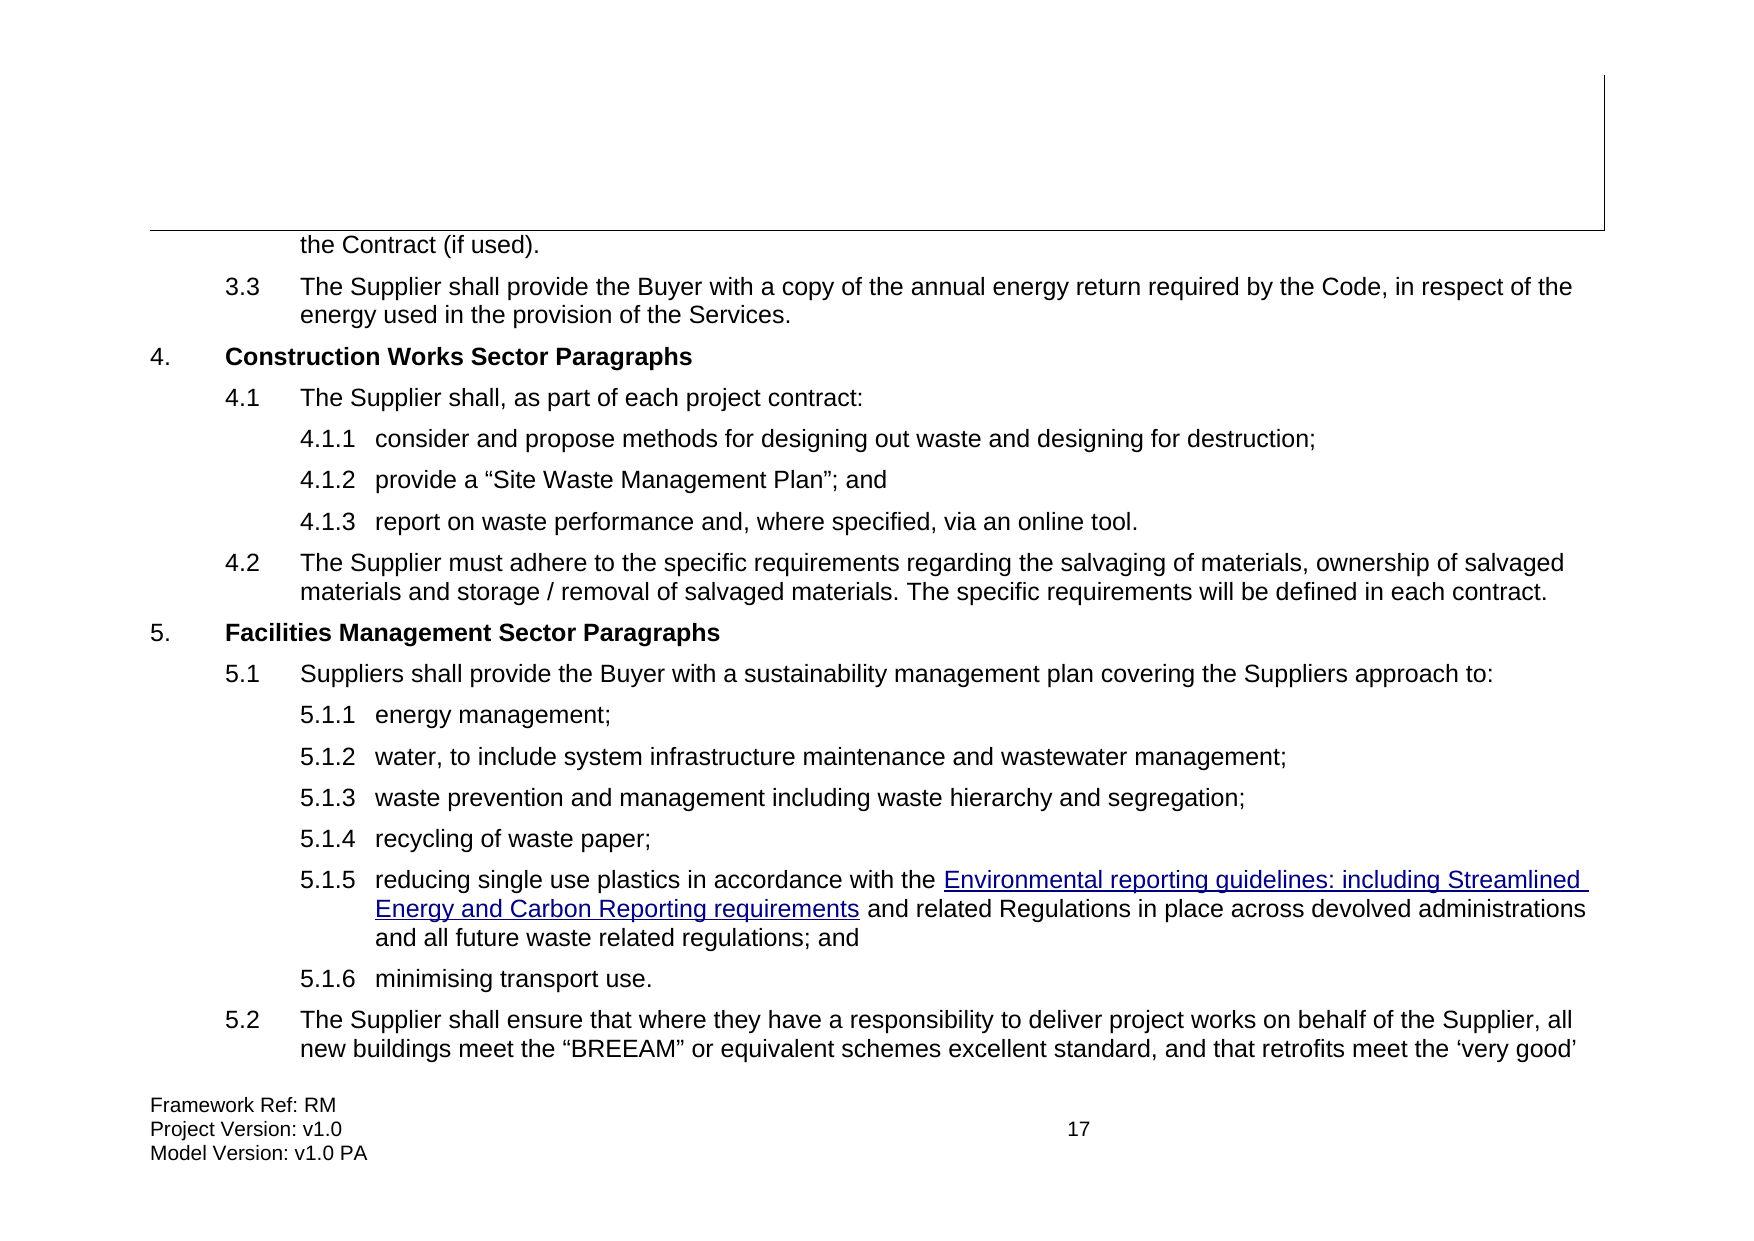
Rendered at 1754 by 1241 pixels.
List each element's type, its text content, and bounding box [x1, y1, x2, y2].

list water, to include system infrastructure maintenance and wastewater management; [300, 742, 1604, 771]
list waste prevention and management including waste hierarchy and segregation; [300, 783, 1604, 812]
list The Supplier shall provide the Buyer with a copy of the annual energy return required by the Code, in respect of the energy used in the provision of the Services. [225, 272, 1604, 329]
list The Supplier shall ensure that where they have a responsibility to deliver project works on behalf of the Supplier, all new buildings meet the “BREEAM” or equivalent schemes excellent standard, and that retrofits meet the ‘very good’ [225, 1006, 1604, 1063]
list recycling of waste paper; [300, 824, 1604, 853]
list Facilities Management Sector Paragraphs [150, 618, 1604, 647]
list reducing single use plastics in accordance with the Environmental reporting guidelines: including Streamlined Energy and Carbon Reporting requirements and related Regulations in place across devolved administrations and all future waste related regulations; and [300, 866, 1604, 952]
list The Supplier must adhere to the specific requirements regarding the salvaging of materials, ownership of salvaged materials and storage / removal of salvaged materials. The specific requirements will be defined in each contract. [225, 548, 1604, 606]
list Construction Works Sector Paragraphs [150, 342, 1604, 371]
list the Contract (if used). [225, 231, 1604, 259]
list energy management; [300, 701, 1604, 729]
list Suppliers shall provide the Buyer with a sustainability management plan covering the Suppliers approach to: [225, 659, 1604, 688]
list report on waste performance and, where specified, via an online tool. [300, 507, 1604, 536]
list minimising transport use. [300, 964, 1604, 993]
list consider and propose methods for designing out waste and designing for destruction; [300, 424, 1604, 453]
list The Supplier shall, as part of each project contract: [225, 383, 1604, 412]
list provide a “Site Waste Management Plan”; and [300, 466, 1604, 494]
